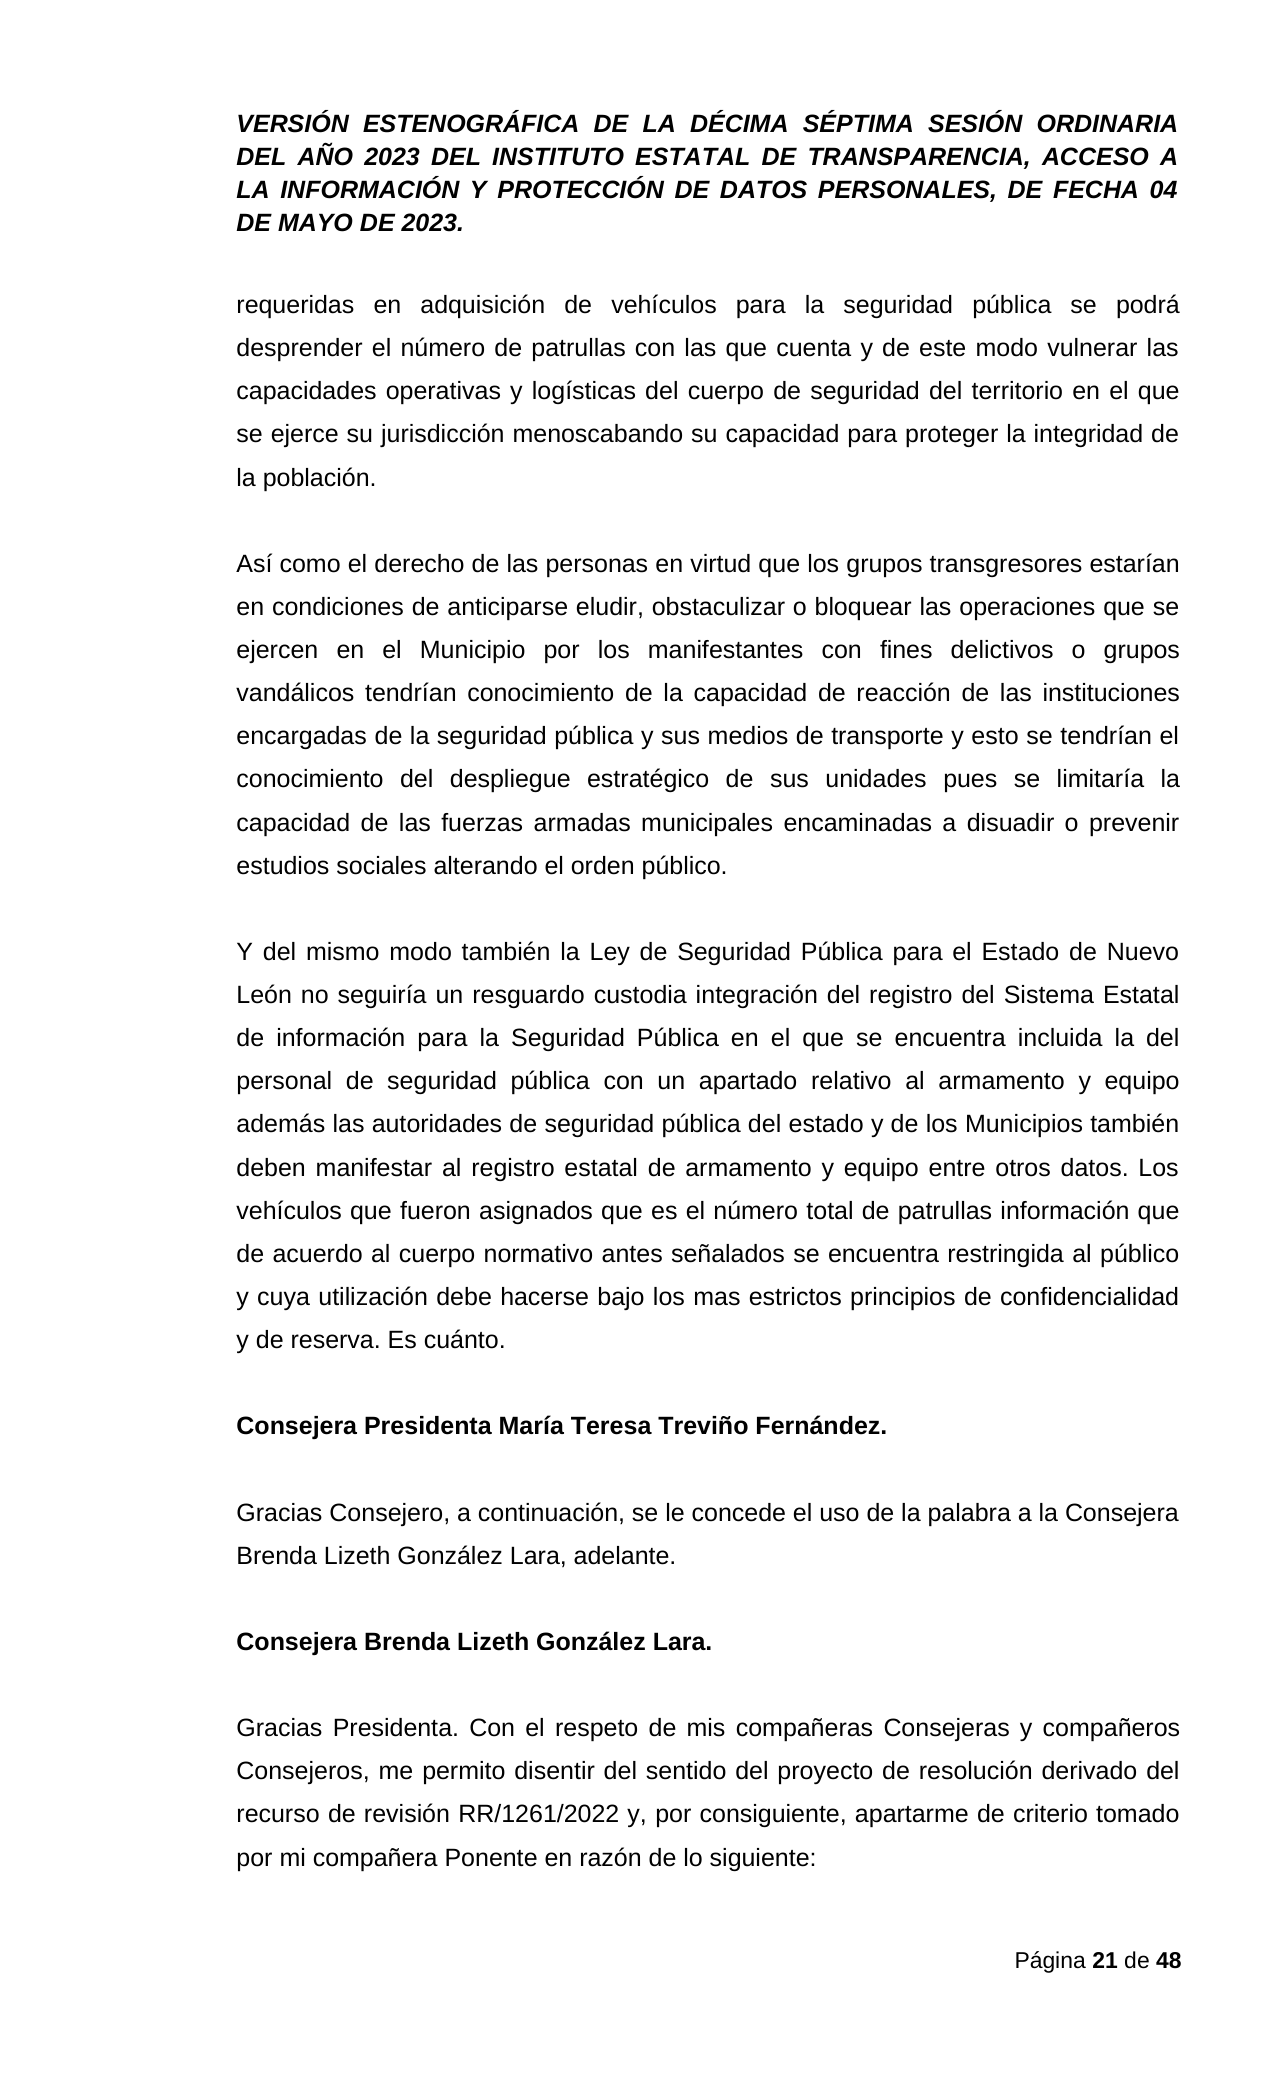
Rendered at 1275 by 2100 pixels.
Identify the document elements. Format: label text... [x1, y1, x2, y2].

list Y del mismo modo también la Ley de Seguridad Pública para el Estado de Nuevo León no seguiría un resguardo custodia integración del registro del Sistema Estatal de información para la Seguridad Pública en el que se encuentra incluida la del personal de seguridad pública con un apartado relativo al armamento y equipo además las autoridades de seguridad pública del estado y de los Municipios también deben manifestar al registro estatal de armamento y equipo entre otros datos. Los vehículos que fueron asignados que es el número total de patrullas información que de acuerdo al cuerpo normativo antes señalados se encuentra restringida al público y cuya utilización debe hacerse bajo los mas estrictos principios de confidencialidad y de reserva. Es cuánto. [236, 937, 1181, 1354]
list requeridas en adquisición de vehículos para la seguridad pública se podrá desprender el número de patrullas con las que cuenta y de este modo vulnerar las capacidades operativas y logísticas del cuerpo de seguridad del territorio en el que se ejerce su jurisdicción menoscabando su capacidad para proteger la integridad de la población. [236, 290, 1181, 491]
list Gracias Consejero, a continuación, se le concede el uso de la palabra a la Consejera Brenda Lizeth González Lara, adelante. [236, 1498, 1181, 1569]
list Consejera Brenda Lizeth González Lara. [236, 1627, 1181, 1656]
list Así como el derecho de las personas en virtud que los grupos transgresores estarían en condiciones de anticiparse eludir, obstaculizar o bloquear las operaciones que se ejercen en el Municipio por los manifestantes con fines delictivos o grupos vandálicos tendrían conocimiento de la capacidad de reacción de las instituciones encargadas de la seguridad pública y sus medios de transporte y esto se tendrían el conocimiento del despliegue estratégico de sus unidades pues se limitaría la capacidad de las fuerzas armadas municipales encaminadas a disuadir o prevenir estudios sociales alterando el orden público. [236, 549, 1181, 879]
text Consejera Presidenta María Teresa Treviño Fernández. [236, 1411, 1181, 1440]
text Gracias Presidenta. Con el respeto de mis compañeras Consejeras y compañeros Consejeros, me permito disentir del sentido del proyecto de resolución derivado del recurso de revisión RR/1261/2022 y, por consiguiente, apartarme de criterio tomado por mi compañera Ponente en razón de lo siguiente: [236, 1713, 1181, 1871]
